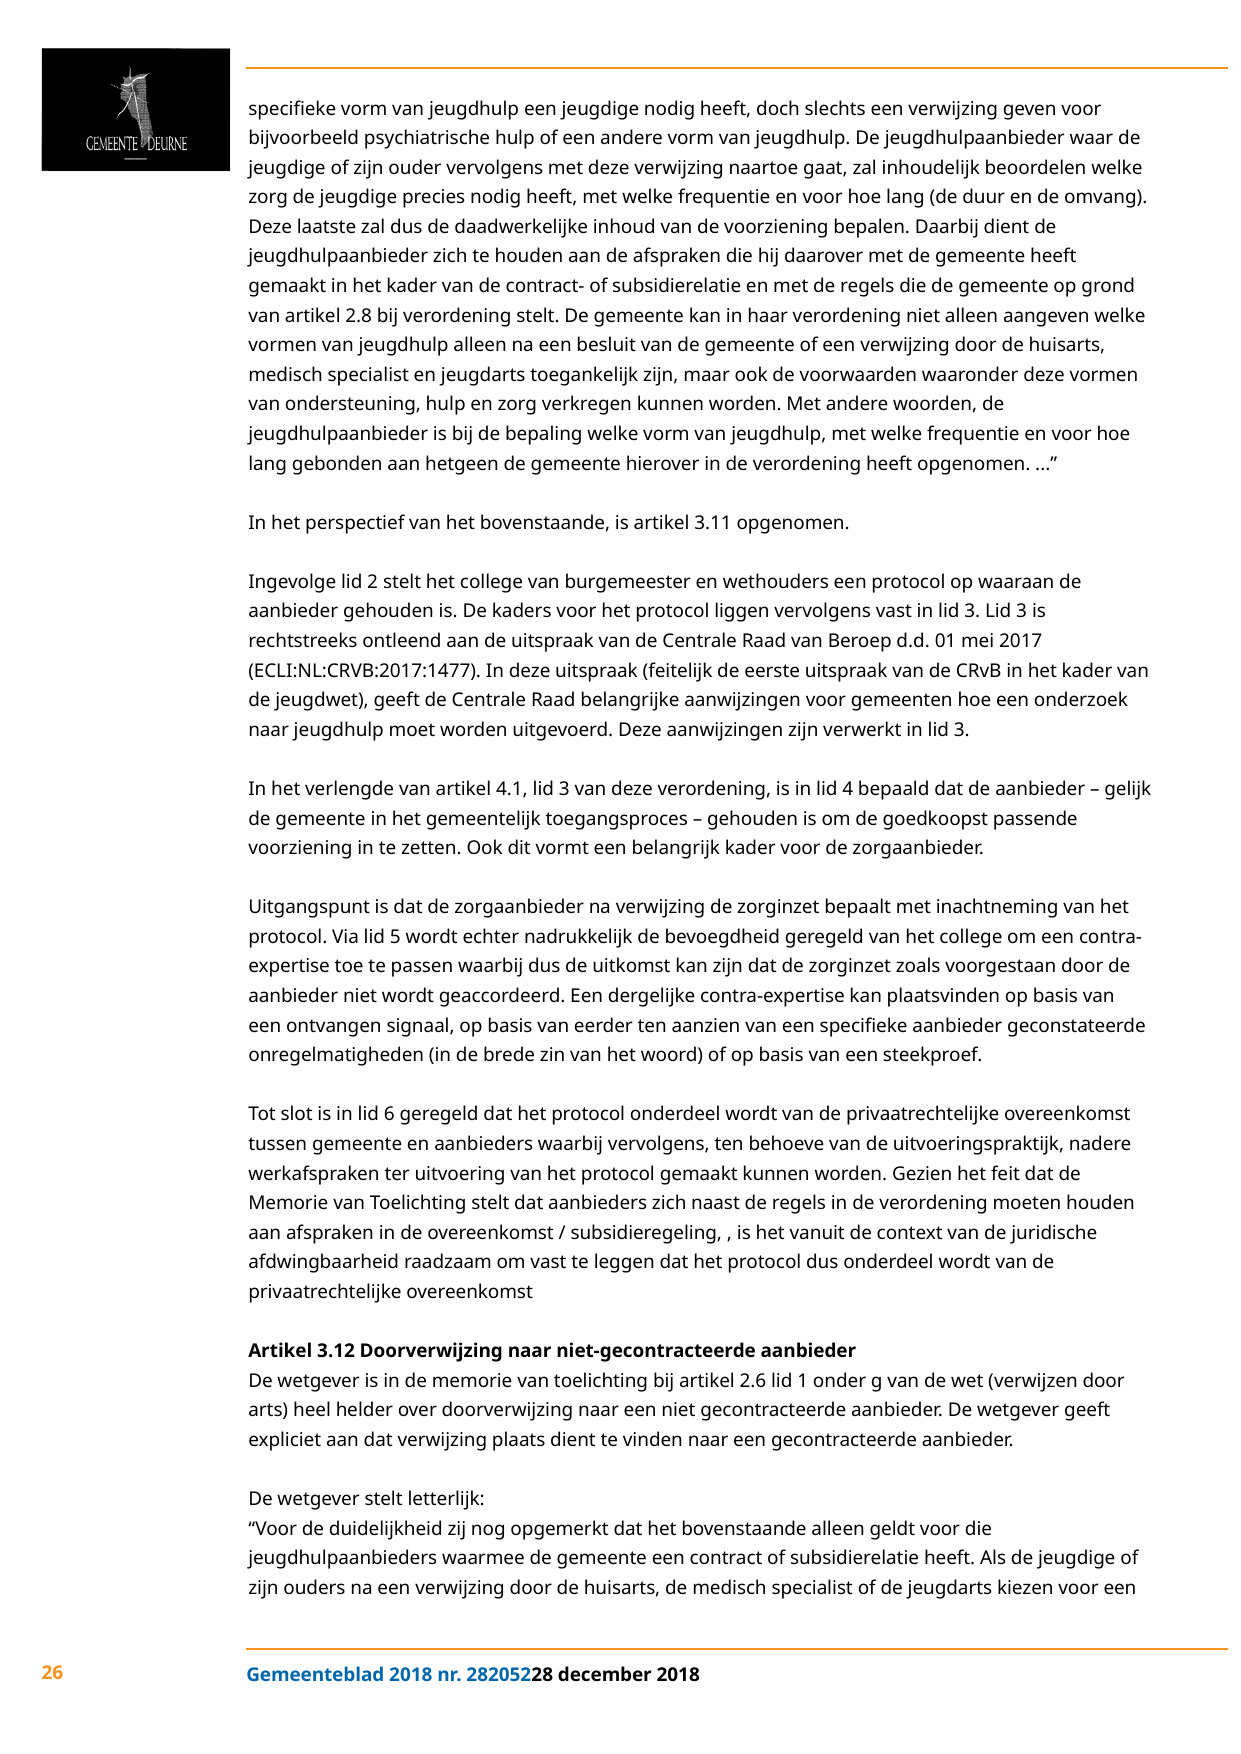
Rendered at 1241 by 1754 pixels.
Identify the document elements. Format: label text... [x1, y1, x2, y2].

text specifieke vorm van jeugdhulp een jeugdige nodig heeft, doch slechts een verwijzing geven voor bijvoorbeeld psychiatrische hulp of een andere vorm van jeugdhulp. De jeugdhulpaanbieder waar de jeugdige of zijn ouder vervolgens met deze verwijzing naartoe gaat, zal inhoudelijk beoordelen welke zorg de jeugdige precies nodig heeft, met welke frequentie en voor hoe lang (de duur en de omvang). Deze laatste zal dus de daadwerkelijke inhoud van de voorziening bepalen. Daarbij dient de jeugdhulpaanbieder zich te houden aan de afspraken die hij daarover met de gemeente heeft gemaakt in het kader van de contract- of subsidierelatie en met de regels die de gemeente op grond van artikel 2.8 bij verordening stelt. De gemeente kan in haar verordening niet alleen aangeven welke vormen van jeugdhulp alleen na een besluit van de gemeente of een verwijzing door de huisarts, medisch specialist en jeugdarts toegankelijk zijn, maar ook de voorwaarden waaronder deze vormen van ondersteuning, hulp en zorg verkregen kunnen worden. Met andere woorden, de jeugdhulpaanbieder is bij de bepaling welke vorm van jeugdhulp, met welke frequentie en voor hoe lang gebonden aan hetgeen de gemeente hierover in de verordening heeft opgenomen. ...” [248, 95, 1152, 476]
text In het perspectief van het bovenstaande, is artikel 3.11 opgenomen. [248, 509, 1152, 535]
text De wetgever is in de memorie van toelichting bij artikel 2.6 lid 1 onder g van de wet (verwijzen door arts) heel helder over doorverwijzing naar een niet gecontracteerde aanbieder. De wetgever geeft expliciet aan dat verwijzing plaats dient te vinden naar een gecontracteerde aanbieder. [248, 1367, 1152, 1452]
text Tot slot is in lid 6 geregeld dat het protocol onderdeel wordt van de privaatrechtelijke overeenkomst tussen gemeente en aanbieders waarbij vervolgens, ten behoeve van de uitvoeringspraktijk, nadere werkafspraken ter uitvoering van het protocol gemaakt kunnen worden. Gezien het feit dat de Memorie van Toelichting stelt dat aanbieders zich naast de regels in de verordening moeten houden aan afspraken in de overeenkomst / subsidieregeling, , is het vanuit de context van de juridische afdwingbaarheid raadzaam om vast te leggen dat het protocol dus onderdeel wordt van de privaatrechtelijke overeenkomst [248, 1101, 1152, 1304]
text Ingevolge lid 2 stelt het college van burgemeester en wethouders een protocol op waaraan de aanbieder gehouden is. De kaders voor het protocol liggen vervolgens vast in lid 3. Lid 3 is rechtstreeks ontleend aan de uitspraak van de Centrale Raad van Beroep d.d. 01 mei 2017 (ECLI:NL:CRVB:2017:1477). In deze uitspraak (feitelijk de eerste uitspraak van de CRvB in het kader van de jeugdwet), geeft de Centrale Raad belangrijke aanwijzingen voor gemeenten hoe een onderzoek naar jeugdhulp moet worden uitgevoerd. Deze aanwijzingen zijn verwerkt in lid 3. [248, 568, 1152, 742]
picture [41, 47, 231, 172]
text De wetgever stelt letterlijk: [248, 1485, 1152, 1511]
text “Voor de duidelijkheid zij nog opgemerkt dat het bovenstaande alleen geldt voor die jeugdhulpaanbieders waarmee de gemeente een contract of subsidierelatie heeft. Als de jeugdige of zijn ouders na een verwijzing door de huisarts, de medisch specialist of de jeugdarts kiezen voor een [248, 1515, 1152, 1600]
text Uitgangspunt is dat de zorgaanbieder na verwijzing de zorginzet bepaalt met inachtneming van het protocol. Via lid 5 wordt echter nadrukkelijk de bevoegdheid geregeld van het college om een contra-expertise toe te passen waarbij dus de uitkomst kan zijn dat de zorginzet zoals voorgestaan door de aanbieder niet wordt geaccordeerd. Een dergelijke contra-expertise kan plaatsvinden op basis van een ontvangen signaal, op basis van eerder ten aanzien van een specifieke aanbieder geconstateerde onregelmatigheden (in de brede zin van het woord) of op basis van een steekproef. [248, 893, 1152, 1067]
text Artikel 3.12 Doorverwijzing naar niet-gecontracteerde aanbieder [248, 1337, 1152, 1363]
text In het verlengde van artikel 4.1, lid 3 van deze verordening, is in lid 4 bepaald dat de aanbieder – gelijk de gemeente in het gemeentelijk toegangsproces – gehouden is om de goedkoopst passende voorziening in te zetten. Ook dit vormt een belangrijk kader voor de zorgaanbieder. [248, 775, 1152, 860]
